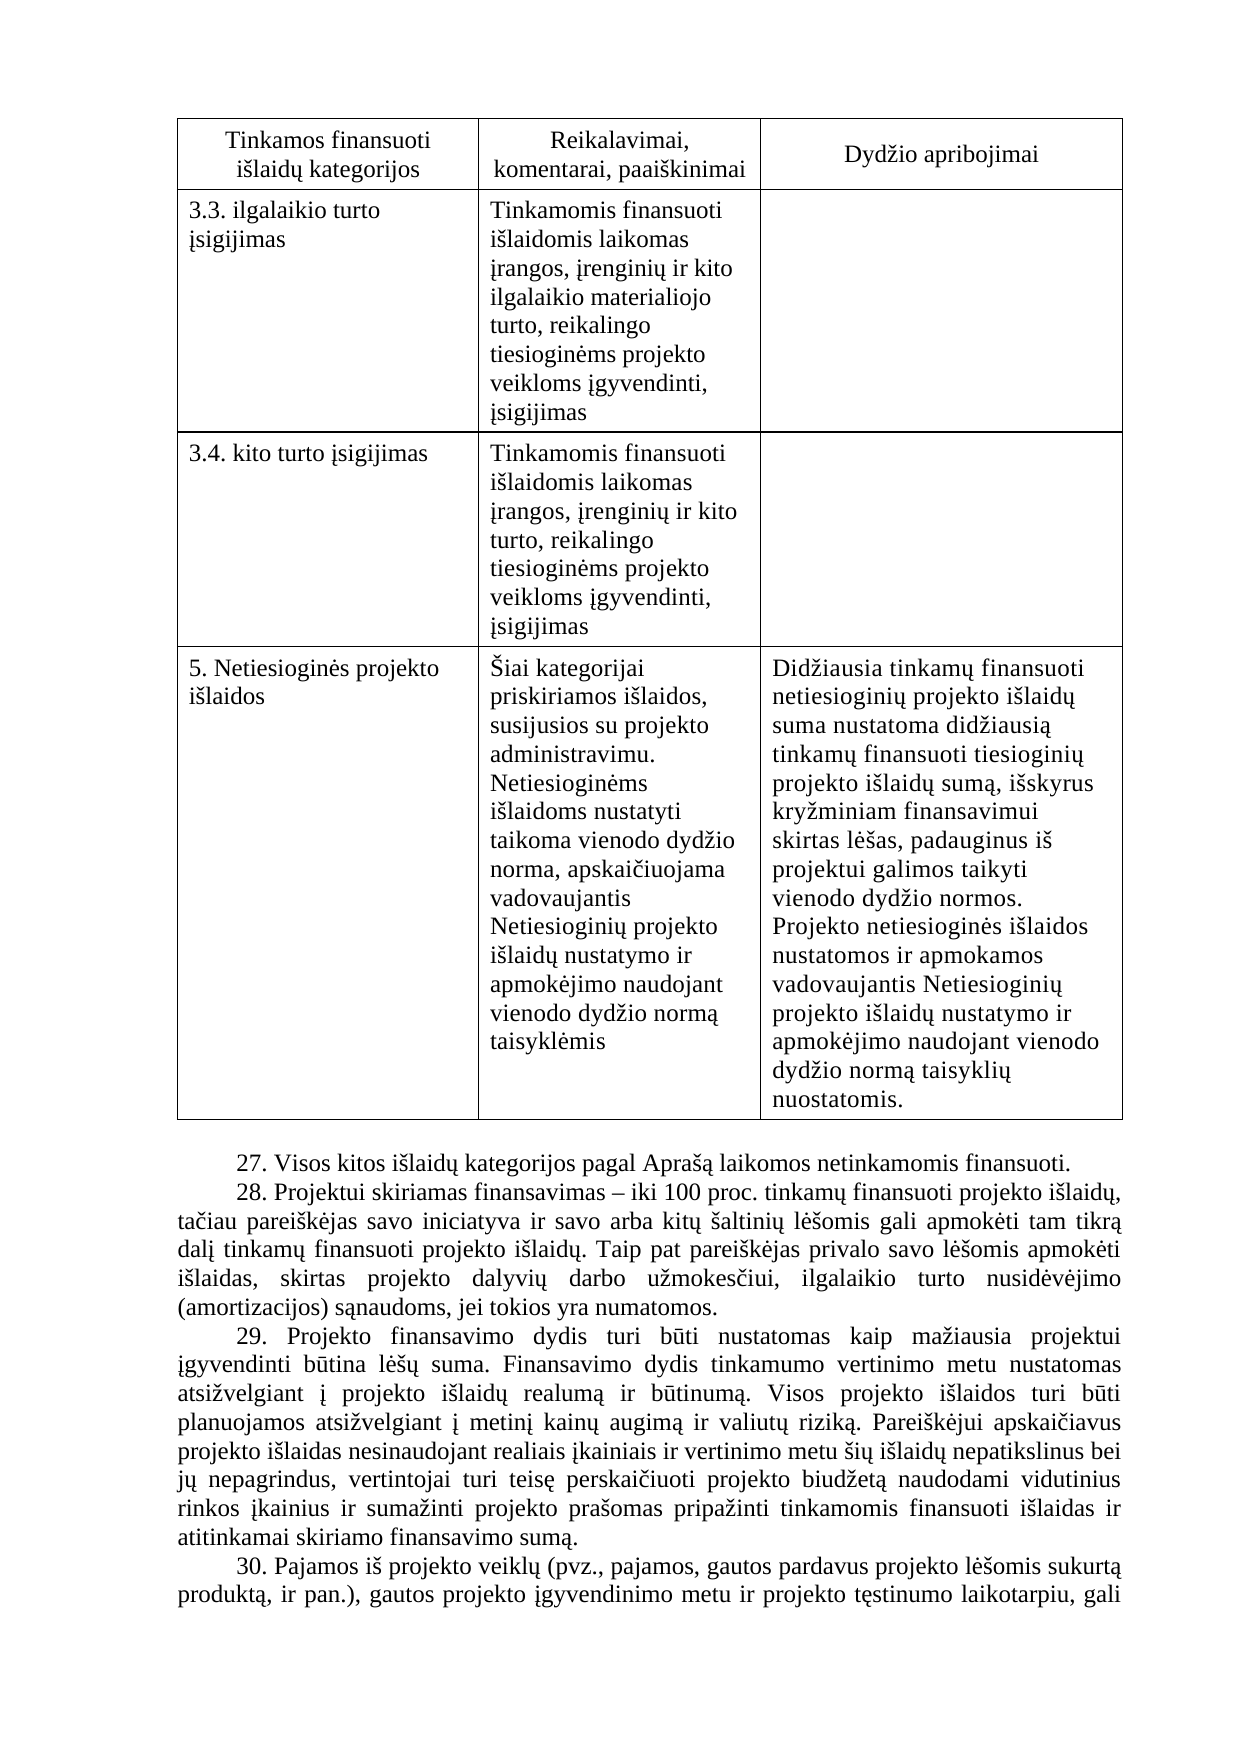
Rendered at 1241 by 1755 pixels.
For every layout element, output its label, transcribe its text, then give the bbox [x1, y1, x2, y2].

table_header Reikalavimai, komentarai, paaiškinimai [479, 119, 760, 188]
table_cell [761, 433, 1122, 646]
table_cell Tinkamomis finansuoti išlaidomis laikomas įrangos, įrenginių ir kito ilgalaikio materialiojo turto, reikalingo tiesioginėms projekto veikloms įgyvendinti, įsigijimas [479, 190, 760, 431]
text 27. Visos kitos išlaidų kategorijos pagal Aprašą laikomos netinkamomis finansuoti. [177, 1148, 1122, 1177]
table_cell Tinkamomis finansuoti išlaidomis laikomas įrangos, įrenginių ir kito turto, reikalingo tiesioginėms projekto veikloms įgyvendinti, įsigijimas [479, 433, 760, 646]
table_cell 5. Netiesioginės projekto išlaidos [178, 647, 478, 1118]
table_header Dydžio apribojimai [761, 119, 1122, 188]
table_cell 3.3. ilgalaikio turto įsigijimas [178, 190, 478, 431]
table_cell 3.4. kito turto įsigijimas [178, 433, 478, 646]
table_cell [761, 190, 1122, 431]
table_cell Didžiausia tinkamų finansuoti netiesioginių projekto išlaidų suma nustatoma didžiausią tinkamų finansuoti tiesioginių projekto išlaidų sumą, išskyrus kryžminiam finansavimui skirtas lėšas, padauginus iš projektui galimos taikyti vienodo dydžio normos. Projekto netiesioginės išlaidos nustatomos ir apmokamos vadovaujantis Netiesioginių projekto išlaidų nustatymo ir apmokėjimo naudojant vienodo dydžio normą taisyklių nuostatomis. [761, 647, 1122, 1118]
table_cell Šiai kategorijai priskiriamos išlaidos, susijusios su projekto administravimu. Netiesioginėms išlaidoms nustatyti taikoma vienodo dydžio norma, apskaičiuojama vadovaujantis Netiesioginių projekto išlaidų nustatymo ir apmokėjimo naudojant vienodo dydžio normą taisyklėmis [479, 647, 760, 1118]
table_header Tinkamos finansuoti išlaidų kategorijos [178, 119, 478, 188]
text 28. Projektui skiriamas finansavimas – iki 100 proc. tinkamų finansuoti projekto išlaidų, tačiau pareiškėjas savo iniciatyva ir savo arba kitų šaltinių lėšomis gali apmokėti tam tikrą dalį tinkamų finansuoti projekto išlaidų. Taip pat pareiškėjas privalo savo lėšomis apmokėti išlaidas, skirtas projekto dalyvių darbo užmokesčiui, ilgalaikio turto nusidėvėjimo (amortizacijos) sąnaudoms, jei tokios yra numatomos. [177, 1177, 1122, 1321]
text 30. Pajamos iš projekto veiklų (pvz., pajamos, gautos pardavus projekto lėšomis sukurtą produktą, ir pan.), gautos projekto įgyvendinimo metu ir projekto tęstinumo laikotarpiu, gali [177, 1551, 1122, 1608]
text 29. Projekto finansavimo dydis turi būti nustatomas kaip mažiausia projektui įgyvendinti būtina lėšų suma. Finansavimo dydis tinkamumo vertinimo metu nustatomas atsižvelgiant į projekto išlaidų realumą ir būtinumą. Visos projekto išlaidos turi būti planuojamos atsižvelgiant į metinį kainų augimą ir valiutų riziką. Pareiškėjui apskaičiavus projekto išlaidas nesinaudojant realiais įkainiais ir vertinimo metu šių išlaidų nepatikslinus bei jų nepagrindus, vertintojai turi teisę perskaičiuoti projekto biudžetą naudodami vidutinius rinkos įkainius ir sumažinti projekto prašomas pripažinti tinkamomis finansuoti išlaidas ir atitinkamai skiriamo finansavimo sumą. [177, 1321, 1122, 1551]
